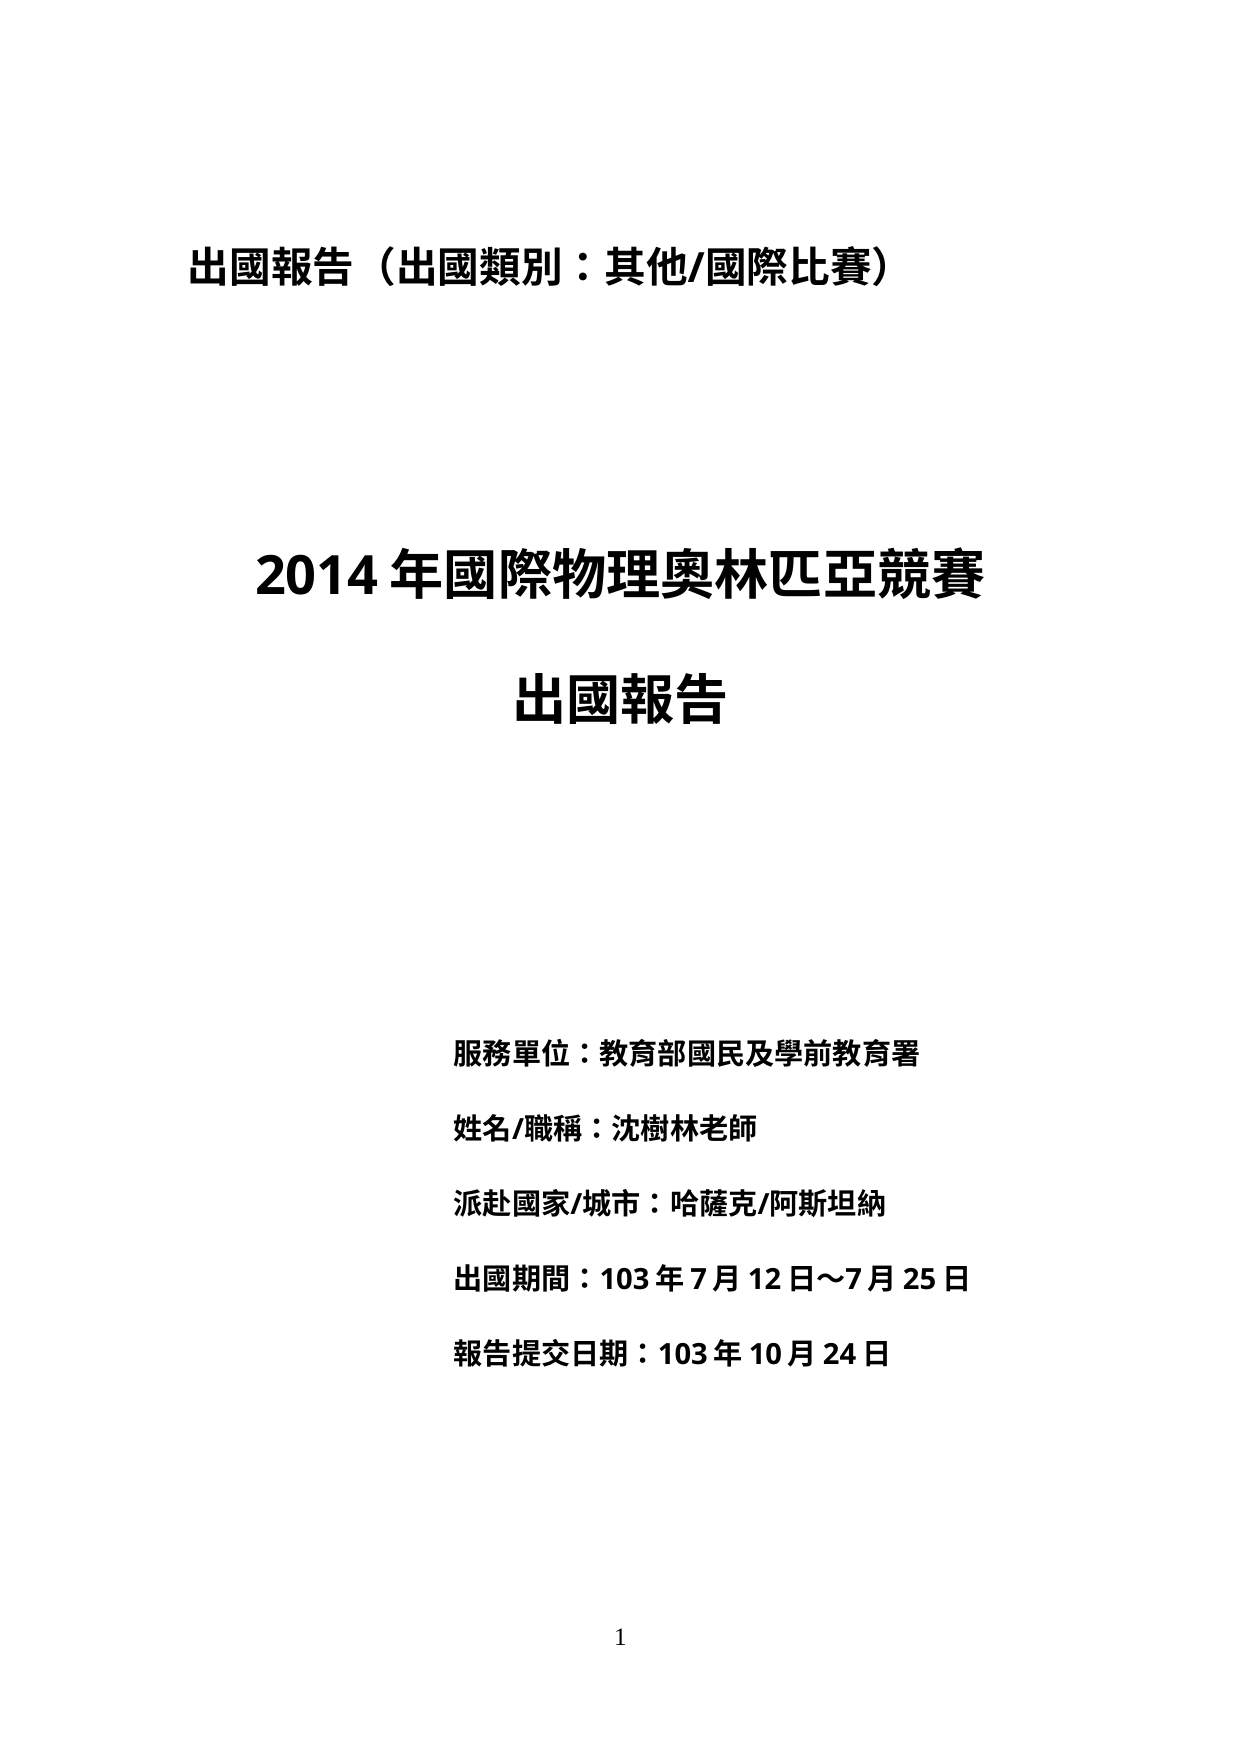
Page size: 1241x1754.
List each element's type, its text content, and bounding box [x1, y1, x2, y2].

text 派赴國家/城市：哈薩克/阿斯坦納 [187, 1164, 1053, 1239]
text 出國報告（出國類別：其他/國際比賽） [187, 227, 1053, 302]
text 服務單位：教育部國民及學前教育署 [187, 1014, 1053, 1089]
text 出國報告 [187, 639, 1053, 752]
text 報告提交日期：103年10月24日 [187, 1314, 1053, 1389]
text 姓名/職稱：沈樹林老師 [187, 1089, 1053, 1164]
text 出國期間：103年7月12日～7月25日 [187, 1239, 1053, 1314]
text 2014年國際物理奧林匹亞競賽 [187, 514, 1053, 627]
